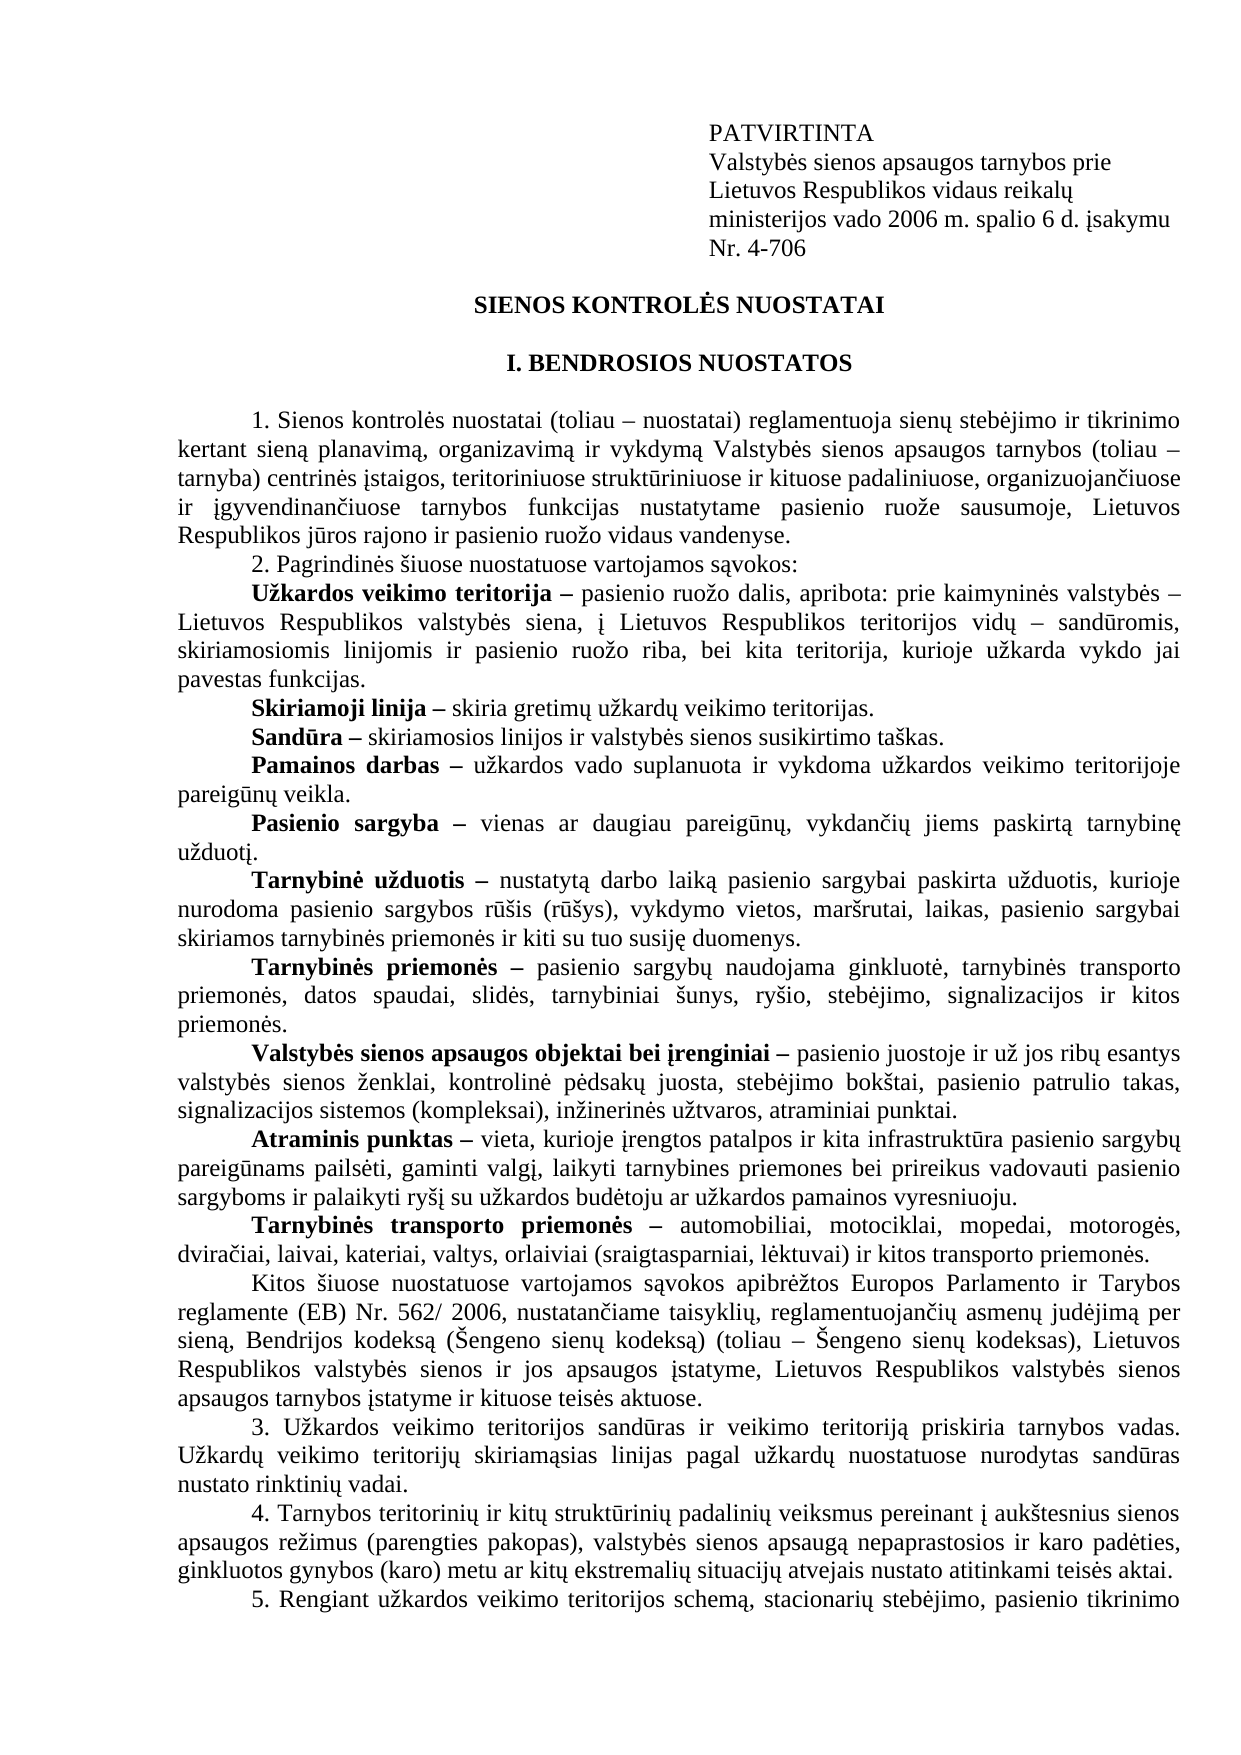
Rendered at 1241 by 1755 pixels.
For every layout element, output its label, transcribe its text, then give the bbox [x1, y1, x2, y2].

text 4. Tarnybos teritorinių ir kitų struktūrinių padalinių veiksmus pereinant į aukštesnius sienos apsaugos režimus (parengties pakopas), valstybės sienos apsaugą nepaprastosios ir karo padėties, ginkluotos gynybos (karo) metu ar kitų ekstremalių situacijų atvejais nustato atitinkami teisės aktai. [177, 1498, 1181, 1584]
text Atraminis punktas – vieta, kurioje įrengtos patalpos ir kita infrastruktūra pasienio sargybų pareigūnams pailsėti, gaminti valgį, laikyti tarnybines priemones bei prireikus vadovauti pasienio sargyboms ir palaikyti ryšį su užkardos budėtoju ar užkardos pamainos vyresniuoju. [177, 1124, 1181, 1211]
text Tarnybinės priemonės – pasienio sargybų naudojama ginkluotė, tarnybinės transporto priemonės, datos spaudai, slidės, tarnybiniai šunys, ryšio, stebėjimo, signalizacijos ir kitos priemonės. [177, 952, 1181, 1038]
text 3. Užkardos veikimo teritorijos sandūras ir veikimo teritoriją priskiria tarnybos vadas. Užkardų veikimo teritorijų skiriamąsias linijas pagal užkardų nuostatuose nurodytas sandūras nustato rinktinių vadai. [177, 1412, 1181, 1498]
text Sandūra – skiriamosios linijos ir valstybės sienos susikirtimo taškas. [177, 722, 1181, 751]
text Tarnybinės transporto priemonės – automobiliai, motociklai, mopedai, motorogės, dviračiai, laivai, kateriai, valtys, orlaiviai (sraigtasparniai, lėktuvai) ir kitos transporto priemonės. [177, 1211, 1181, 1268]
text Valstybės sienos apsaugos objektai bei įrenginiai – pasienio juostoje ir už jos ribų esantys valstybės sienos ženklai, kontrolinė pėdsakų juosta, stebėjimo bokštai, pasienio patrulio takas, signalizacijos sistemos (kompleksai), inžinerinės užtvaros, atraminiai punktai. [177, 1038, 1181, 1124]
text I. BENDROSIOS NUOSTATOS [177, 348, 1181, 377]
text Pamainos darbas – užkardos vado suplanuota ir vykdoma užkardos veikimo teritorijoje pareigūnų veikla. [177, 751, 1181, 808]
text Skiriamoji linija – skiria gretimų užkardų veikimo teritorijas. [177, 693, 1181, 722]
text PATVIRTINTA [709, 118, 1181, 147]
text SIENOS KONTROLĖS NUOSTATAI [177, 291, 1181, 319]
text Lietuvos Respublikos vidaus reikalų [177, 176, 1181, 204]
text 5. Rengiant užkardos veikimo teritorijos schemą, stacionarių stebėjimo, pasienio tikrinimo [177, 1584, 1181, 1613]
text Tarnybinė užduotis – nustatytą darbo laiką pasienio sargybai paskirta užduotis, kurioje nurodoma pasienio sargybos rūšis (rūšys), vykdymo vietos, maršrutai, laikas, pasienio sargybai skiriamos tarnybinės priemonės ir kiti su tuo susiję duomenys. [177, 866, 1181, 952]
text Kitos šiuose nuostatuose vartojamos sąvokos apibrėžtos Europos Parlamento ir Tarybos reglamente (EB) Nr. 562/ 2006, nustatančiame taisyklių, reglamentuojančių asmenų judėjimą per sieną, Bendrijos kodeksą (Šengeno sienų kodeksą) (toliau – Šengeno sienų kodeksas), Lietuvos Respublikos valstybės sienos ir jos apsaugos įstatyme, Lietuvos Respublikos valstybės sienos apsaugos tarnybos įstatyme ir kituose teisės aktuose. [177, 1268, 1181, 1412]
text 2. Pagrindinės šiuose nuostatuose vartojamos sąvokos: [177, 549, 1181, 578]
text Pasienio sargyba – vienas ar daugiau pareigūnų, vykdančių jiems paskirtą tarnybinę užduotį. [177, 808, 1181, 866]
text ministerijos vado 2006 m. spalio 6 d. įsakymu [177, 204, 1181, 233]
text Valstybės sienos apsaugos tarnybos prie [177, 147, 1181, 176]
text Nr. 4-706 [177, 233, 1181, 262]
text Užkardos veikimo teritorija – pasienio ruožo dalis, apribota: prie kaimyninės valstybės – Lietuvos Respublikos valstybės siena, į Lietuvos Respublikos teritorijos vidų – sandūromis, skiriamosiomis linijomis ir pasienio ruožo riba, bei kita teritorija, kurioje užkarda vykdo jai pavestas funkcijas. [177, 578, 1181, 693]
text 1. Sienos kontrolės nuostatai (toliau – nuostatai) reglamentuoja sienų stebėjimo ir tikrinimo kertant sieną planavimą, organizavimą ir vykdymą Valstybės sienos apsaugos tarnybos (toliau – tarnyba) centrinės įstaigos, teritoriniuose struktūriniuose ir kituose padaliniuose, organizuojančiuose ir įgyvendinančiuose tarnybos funkcijas nustatytame pasienio ruože sausumoje, Lietuvos Respublikos jūros rajono ir pasienio ruožo vidaus vandenyse. [177, 406, 1181, 549]
